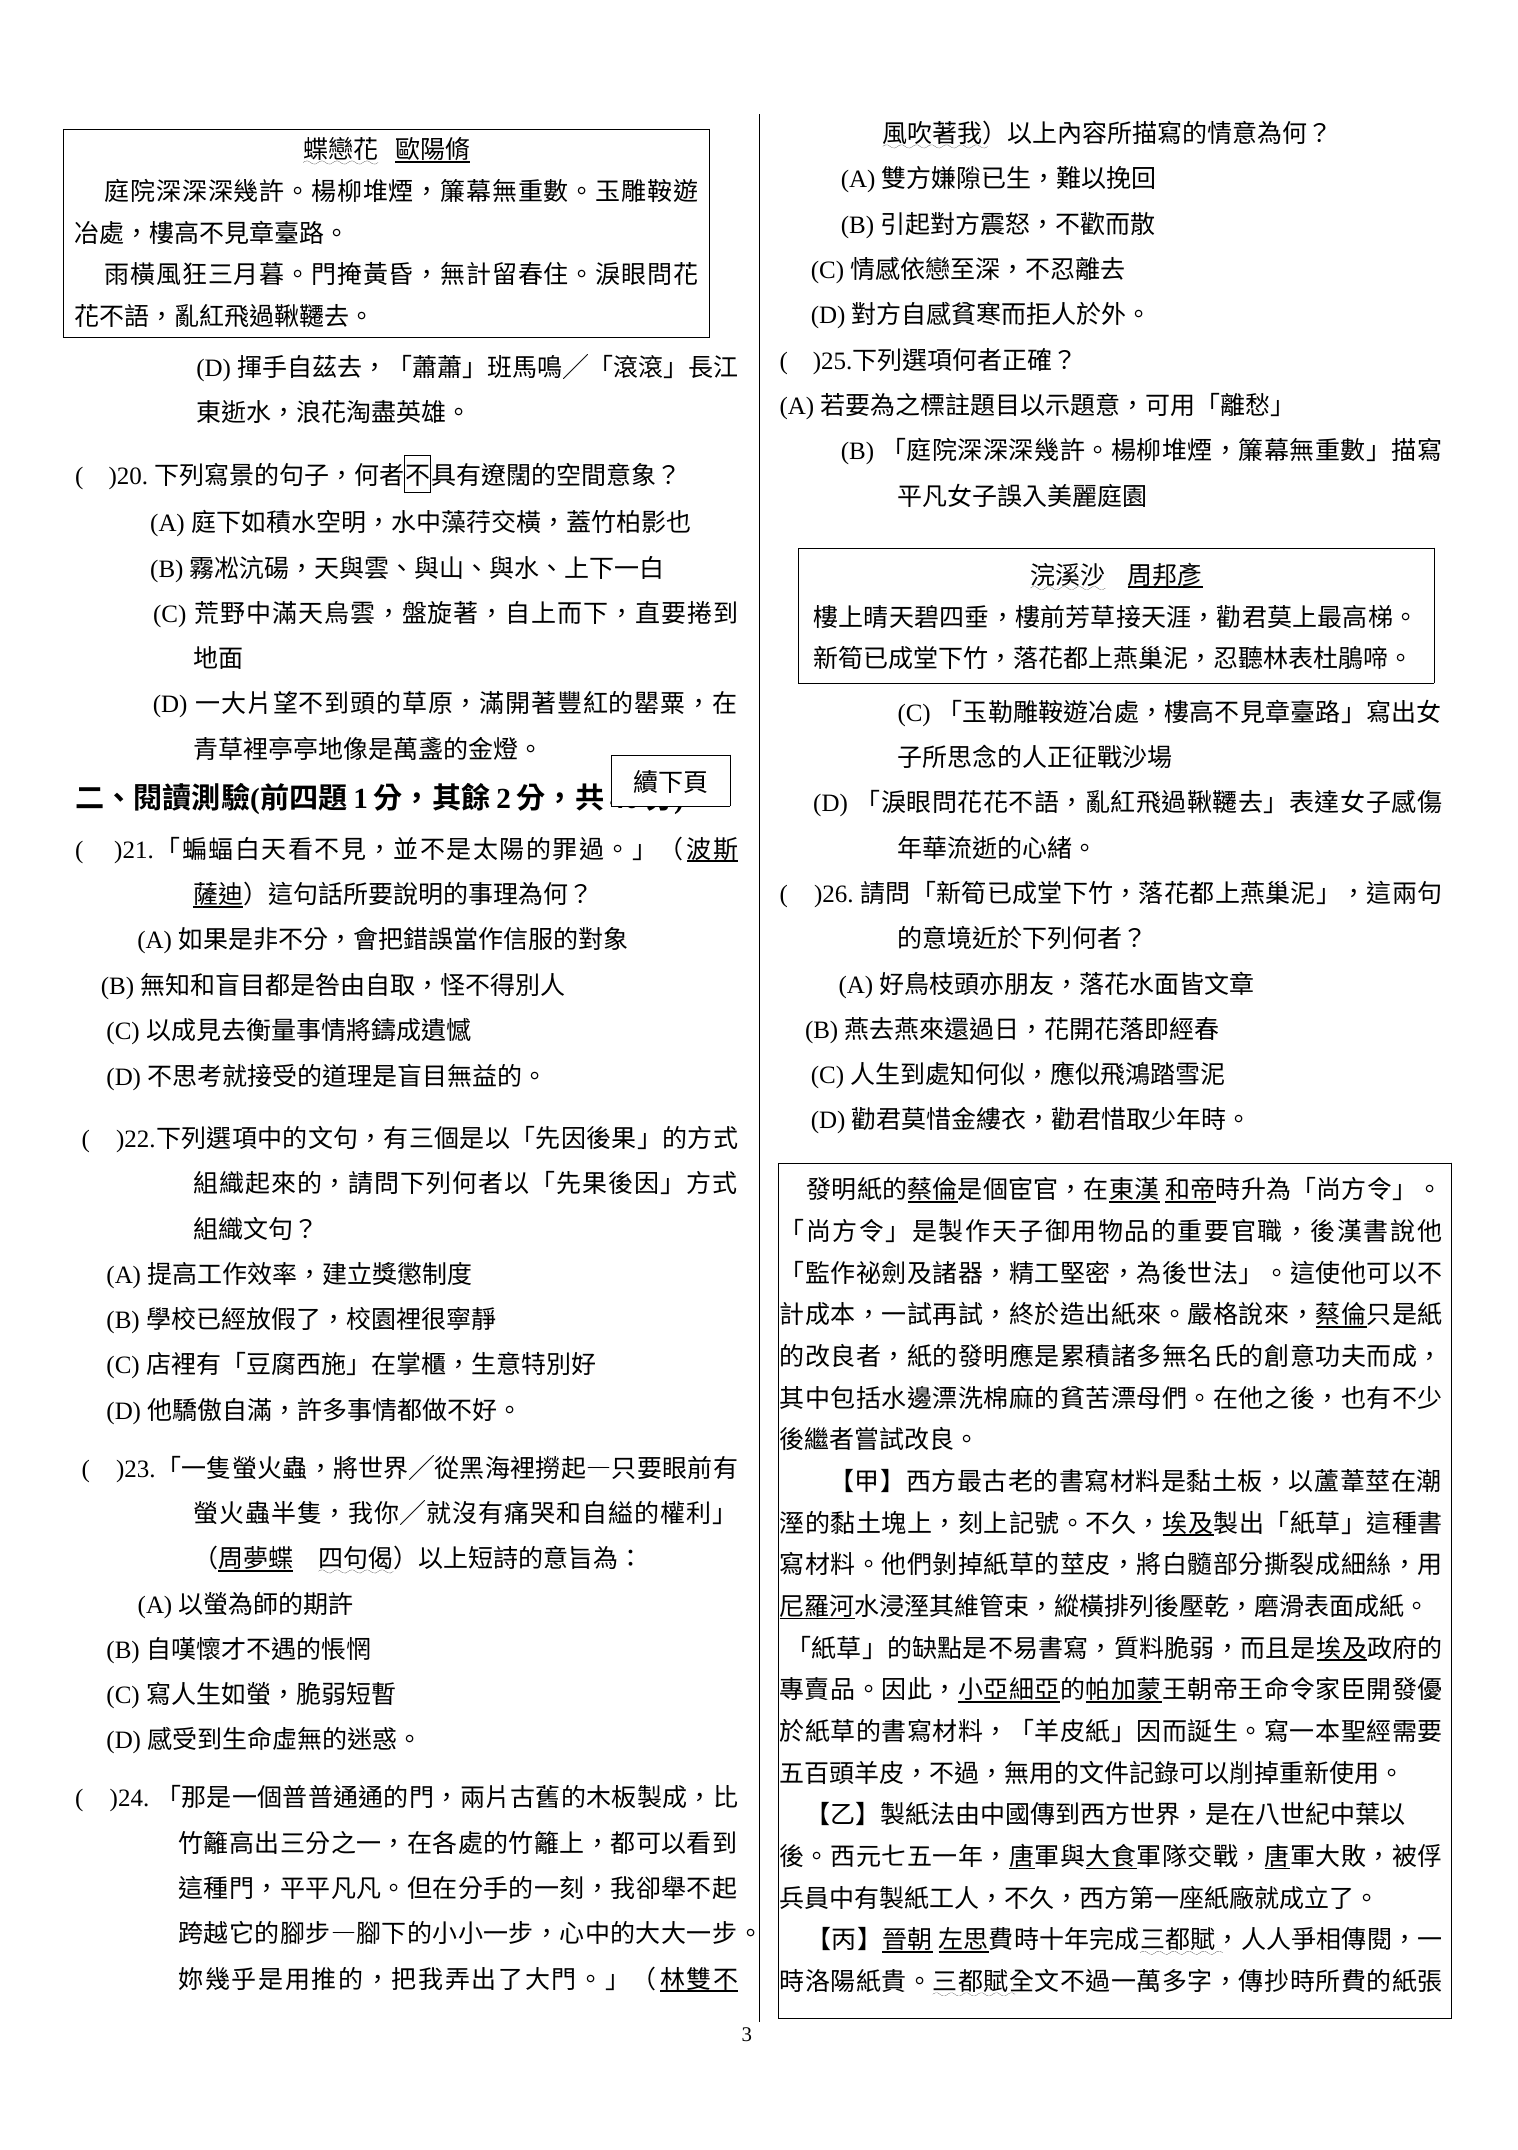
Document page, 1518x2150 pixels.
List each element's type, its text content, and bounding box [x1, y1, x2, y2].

text ( )24. 「那是一個普普通通的門，兩片古舊的木板製成，比竹籬高出三分之一，在各處的竹籬上，都可以看到這種門，平平凡凡。但在分手的一刻，我卻舉不起跨越它的腳步—腳下的小小一步，心中的大大一步。妳幾乎是用推的，把我弄出了大門。」（林雙不 風吹著我）以上內容所描寫的情意為何？ [779, 114, 1443, 150]
text ( )20. 下列寫景的句子，何者不具有遼闊的空間意象？ [405, 456, 430, 492]
text (A) 以螢為師的期許 [137, 1584, 738, 1620]
text ( )23.「一隻螢火蟲，將世界╱從黑海裡撈起—只要眼前有螢火蟲半隻，我你╱就沒有痛哭和自縊的權利」（周夢蝶 四句偈）以上短詩的意旨為： [75, 1448, 738, 1575]
text 二、閱讀測驗(前四題1分，其餘2分，共40分) [75, 774, 738, 817]
text (B) 燕去燕來還過日，花開花落即經春 [767, 1009, 1443, 1046]
text (B) 「庭院深深深幾許。楊柳堆煙，簾幕無重數」描寫平凡女子誤入美麗庭園 [841, 431, 1443, 512]
text (D) 感受到生命虛無的迷惑。 [75, 1720, 738, 1756]
text (A) 如果是非不分，會把錯誤當作信服的對象 [62, 920, 738, 956]
text (B) 霧凇沆碭，天與雲、與山、與水、上下一白 [75, 548, 738, 584]
list 【甲】西方最古老的書寫材料是黏土板，以蘆葦莖在潮溼的黏土塊上，刻上記號。不久，埃及製出「紙草」這種書寫材料。他們剝掉紙草的莖皮，將白髓部分撕裂成細絲，用尼羅河水浸溼其維管束，縱橫排列後壓乾，磨滑表面成紙。 [779, 1457, 1443, 1624]
list 發明紙的蔡倫是個宦官，在東漢 和帝時升為「尚方令」。「尚方令」是製作天子御用物品的重要官職，後漢書說他「監作祕劍及諸器，精工堅密，為後世法」。這使他可以不計成本，一試再試，終於造出紙來。嚴格說來，蔡倫只是紙的改良者，紙的發明應是累積諸多無名氏的創意功夫而成，其中包括水邊漂洗棉麻的貧苦漂母們。在他之後，也有不少後繼者嘗試改良。 [779, 1164, 1451, 1457]
text ( )20. 下列寫景的句子，何者不具有遼闊的空間意象？ [431, 455, 738, 493]
text 【乙】製紙法由中國傳到西方世界，是在八世紀中葉以 [779, 1791, 1443, 1832]
text ( )25.下列選項何者正確？ [779, 340, 1443, 376]
text (A) 提高工作效率，建立獎懲制度 [75, 1254, 738, 1291]
text 續下頁 [626, 762, 715, 798]
text (A) 好鳥枝頭亦朋友，落花水面皆文章 [836, 964, 1443, 1000]
text (C) 寫人生如螢，脆弱短暫 [75, 1675, 738, 1711]
text (C) 「玉勒雕鞍遊冶處，樓高不見章臺路」寫出女子所思念的人正征戰沙場 [779, 521, 1443, 774]
text (B) 無知和盲目都是咎由自取，怪不得別人 [63, 965, 738, 1002]
text (C) 店裡有「豆腐西施」在掌櫃，生意特別好 [75, 1345, 738, 1381]
text ( )24. 「那是一個普普通通的門，兩片古舊的木板製成，比竹籬高出三分之一，在各處的竹籬上，都可以看到這種門，平平凡凡。但在分手的一刻，我卻舉不起跨越它的腳步—腳下的小小一步，心中的大大一步。妳幾乎是用推的，把我弄出了大門。」（林雙不 風吹著我）以上內容所描寫的情意為何？ [75, 1778, 738, 1995]
text (C) 以成見去衡量事情將鑄成遺憾 [75, 1011, 738, 1047]
text ( )21.「蝙蝠白天看不見，並不是太陽的罪過。」（波斯 薩迪）這句話所要說明的事理為何？ [75, 829, 738, 911]
text (B) 學校已經放假了，校園裡很寧靜 [75, 1300, 738, 1336]
text (D) 對方自感貧寒而拒人於外。 [779, 295, 1443, 331]
text (B) 自嘆懷才不遇的悵惘 [75, 1629, 738, 1666]
text (A) 若要為之標註題目以示題意，可用「離愁」 [779, 386, 1443, 422]
text 後。西元七五一年，唐軍與大食軍隊交戰，唐軍大敗，被俘兵員中有製紙工人，不久，西方第一座紙廠就成立了。 [779, 1832, 1443, 1912]
text (A) 雙方嫌隙已生，難以挽回 [841, 159, 1443, 195]
text (A) 庭下如積水空明，水中藻荇交橫，蓋竹柏影也 [75, 503, 738, 539]
text (D) 「淚眼問花花不語，亂紅飛過鞦韆去」表達女子感傷年華流逝的心緒。 [779, 783, 1443, 864]
text (C) 人生到處知何似，應似飛鴻踏雪泥 [779, 1055, 1443, 1091]
text 【丙】晉朝 左思費時十年完成三都賦，人人爭相傳閱，一時洛陽紙貴。三都賦全文不過一萬多字，傳抄時所費的紙張 [779, 1912, 1451, 2018]
text (D) 勸君莫惜金縷衣，勸君惜取少年時。 [779, 1100, 1443, 1136]
text (D) 一大片望不到頭的草原，滿開著豐紅的罌粟，在青草裡亭亭地像是萬盞的金燈。 [75, 684, 738, 766]
table_header 蝶戀花 歐陽脩 庭院深深深幾許。楊柳堆煙，簾幕無重數。玉雕鞍遊冶處，樓高不見章臺路。 雨橫風狂三月暮。門掩黃昏，無計留春住。淚眼問花花不語，亂紅飛過鞦韆去。 [64, 130, 709, 337]
list 「紙草」的缺點是不易書寫，質料脆弱，而且是埃及政府的專賣品。因此，小亞細亞的帕加蒙王朝帝王命令家臣開發優於紙草的書寫材料，「羊皮紙」因而誕生。寫一本聖經需要五百頭羊皮，不過，無用的文件記錄可以削掉重新使用。 [779, 1624, 1443, 1791]
text (D) 不思考就接受的道理是盲目無益的。 [75, 1056, 738, 1092]
text (D) 揮手自茲去，「蕭蕭」班馬鳴╱「滾滾」長江東逝水，浪花淘盡英雄。 [75, 114, 738, 428]
text (B) 引起對方震怒，不歡而散 [841, 204, 1443, 241]
text (C) 情感依戀至深，不忍離去 [779, 249, 1443, 286]
text ( )22.下列選項中的文句，有三個是以「先因後果」的方式組織起來的，請問下列何者以「先果後因」方式組織文句？ [75, 1118, 738, 1245]
text ( )26. 請問「新筍已成堂下竹，落花都上燕巢泥」，這兩句的意境近於下列何者？ [779, 873, 1443, 955]
text (C) 荒野中滿天烏雲，盤旋著，自上而下，直要捲到地面 [75, 593, 738, 675]
text ( )20. 下列寫景的句子，何者不具有遼闊的空間意象？ [75, 455, 404, 493]
text (D) 他驕傲自滿，許多事情都做不好。 [75, 1390, 738, 1427]
